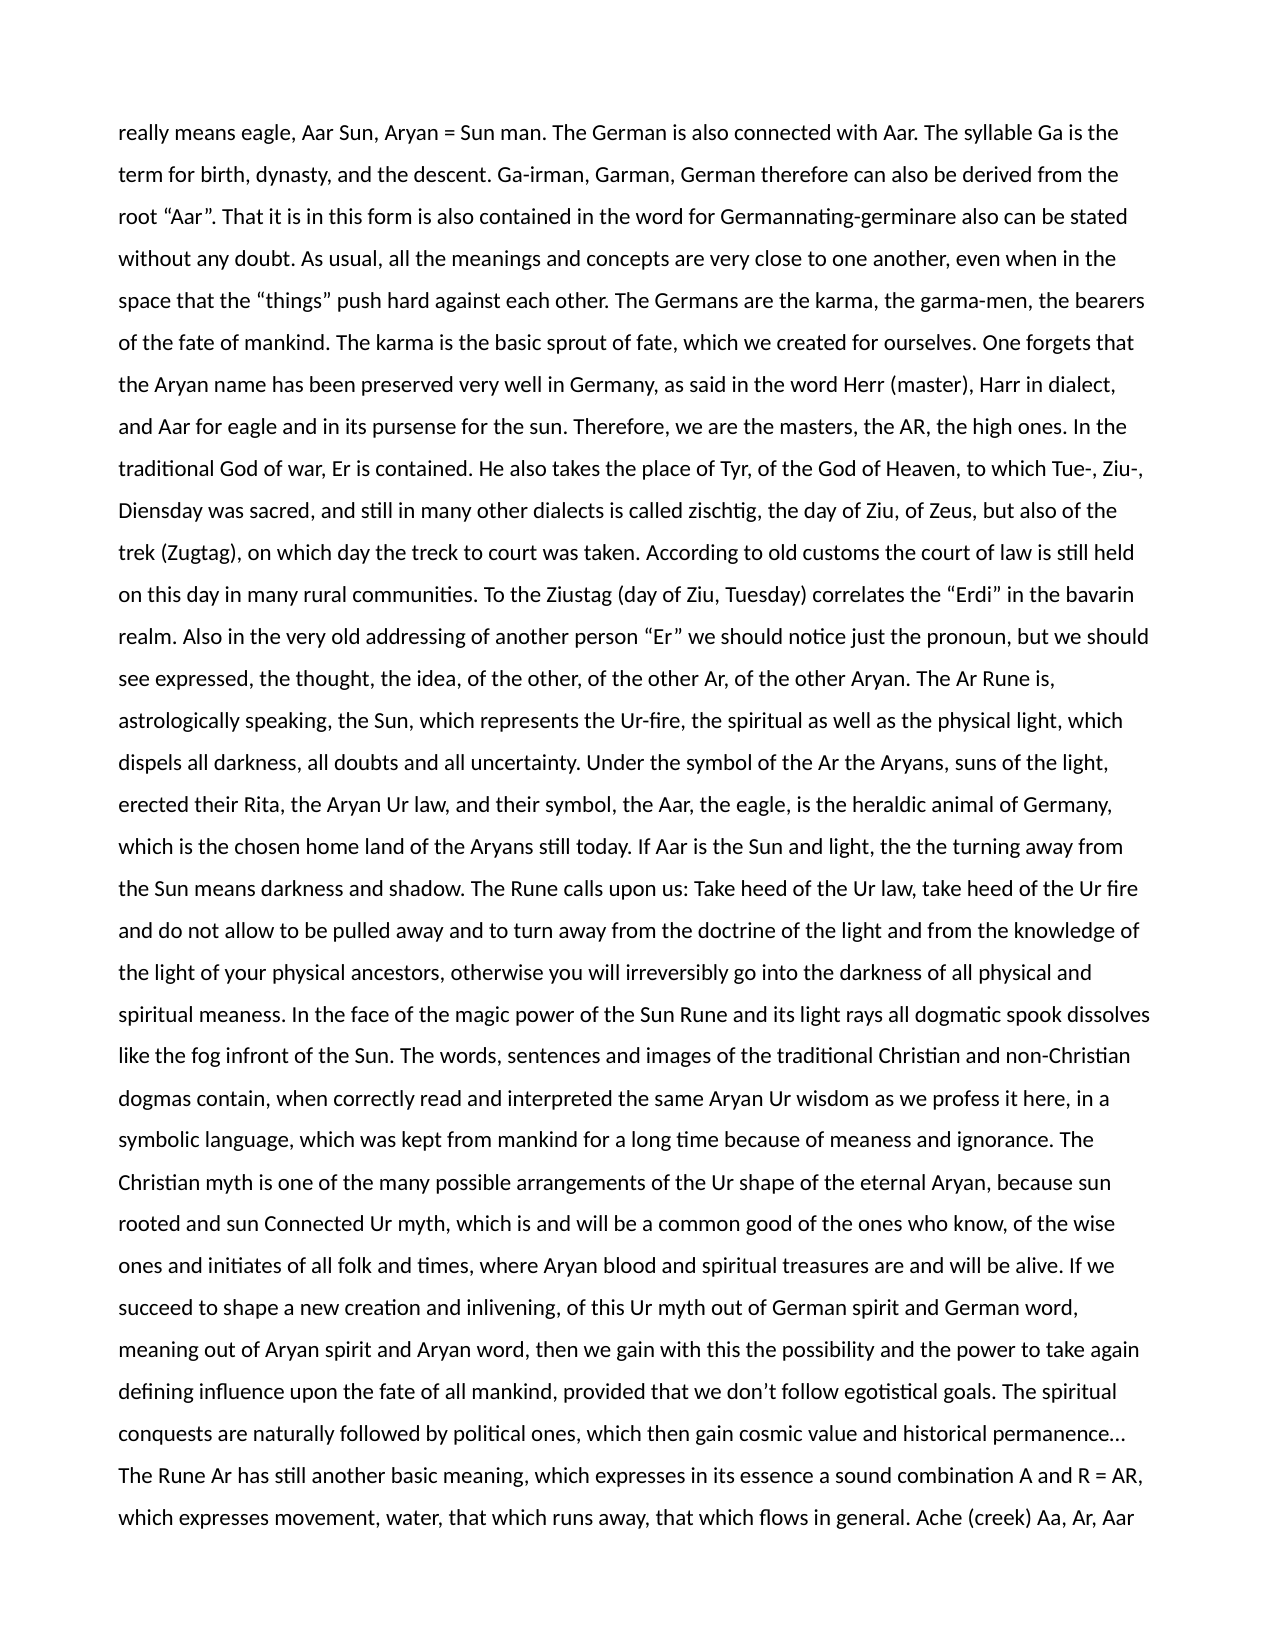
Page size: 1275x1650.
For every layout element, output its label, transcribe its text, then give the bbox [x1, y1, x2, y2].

text really means eagle, Aar Sun, Aryan = Sun man. The German is also connected with Aar. The syllable Ga is the term for birth, dynasty, and the descent. Ga-irman, Garman, German therefore can also be derived from the root “Aar”. That it is in this form is also contained in the word for Germannating-germinare also can be stated without any doubt. As usual, all the meanings and concepts are very close to one another, even when in the space that the “things” push hard against each other. The Germans are the karma, the garma-men, the bearers of the fate of mankind. The karma is the basic sprout of fate, which we created for ourselves. One forgets that the Aryan name has been preserved very well in Germany, as said in the word Herr (master), Harr in dialect, and Aar for eagle and in its pursense for the sun. Therefore, we are the masters, the AR, the high ones. In the traditional God of war, Er is contained. He also takes the place of Tyr, of the God of Heaven, to which Tue-, Ziu-, Diensday was sacred, and still in many other dialects is called zischtig, the day of Ziu, of Zeus, but also of the trek (Zugtag), on which day the treck to court was taken. According to old customs the court of law is still held on this day in many rural communities. To the Ziustag (day of Ziu, Tuesday) correlates the “Erdi” in the bavarin realm. Also in the very old addressing of another person “Er” we should notice just the pronoun, but we should see expressed, the thought, the idea, of the other, of the other Ar, of the other Aryan. The Ar Rune is, astrologically speaking, the Sun, which represents the Ur-fire, the spiritual as well as the physical light, which dispels all darkness, all doubts and all uncertainty. Under the symbol of the Ar the Aryans, suns of the light, erected their Rita, the Aryan Ur law, and their symbol, the Aar, the eagle, is the heraldic animal of Germany, which is the chosen home land of the Aryans still today. If Aar is the Sun and light, the the turning away from the Sun means darkness and shadow. The Rune calls upon us: Take heed of the Ur law, take heed of the Ur fire and do not allow to be pulled away and to turn away from the doctrine of the light and from the knowledge of the light of your physical ancestors, otherwise you will irreversibly go into the darkness of all physical and spiritual meaness. In the face of the magic power of the Sun Rune and its light rays all dogmatic spook dissolves like the fog infront of the Sun. The words, sentences and images of the traditional Christian and non-Christian dogmas contain, when correctly read and interpreted the same Aryan Ur wisdom as we profess it here, in a symbolic language, which was kept from mankind for a long time because of meaness and ignorance. The Christian myth is one of the many possible arrangements of the Ur shape of the eternal Aryan, because sun rooted and sun Connected Ur myth, which is and will be a common good of the ones who know, of the wise ones and initiates of all folk and times, where Aryan blood and spiritual treasures are and will be alive. If we succeed to shape a new creation and inlivening, of this Ur myth out of German spirit and German word, meaning out of Aryan spirit and Aryan word, then we gain with this the possibility and the power to take again defining influence upon the fate of all mankind, provided that we don’t follow egotistical goals. The spiritual conquests are naturally followed by political ones, which then gain cosmic value and historical permanence… The Rune Ar has still another basic meaning, which expresses in its essence a sound combination A and R = AR, which expresses movement, water, that which runs away, that which flows in general. Ache (creek) Aa, Ar, Aar [118, 118, 1157, 1531]
